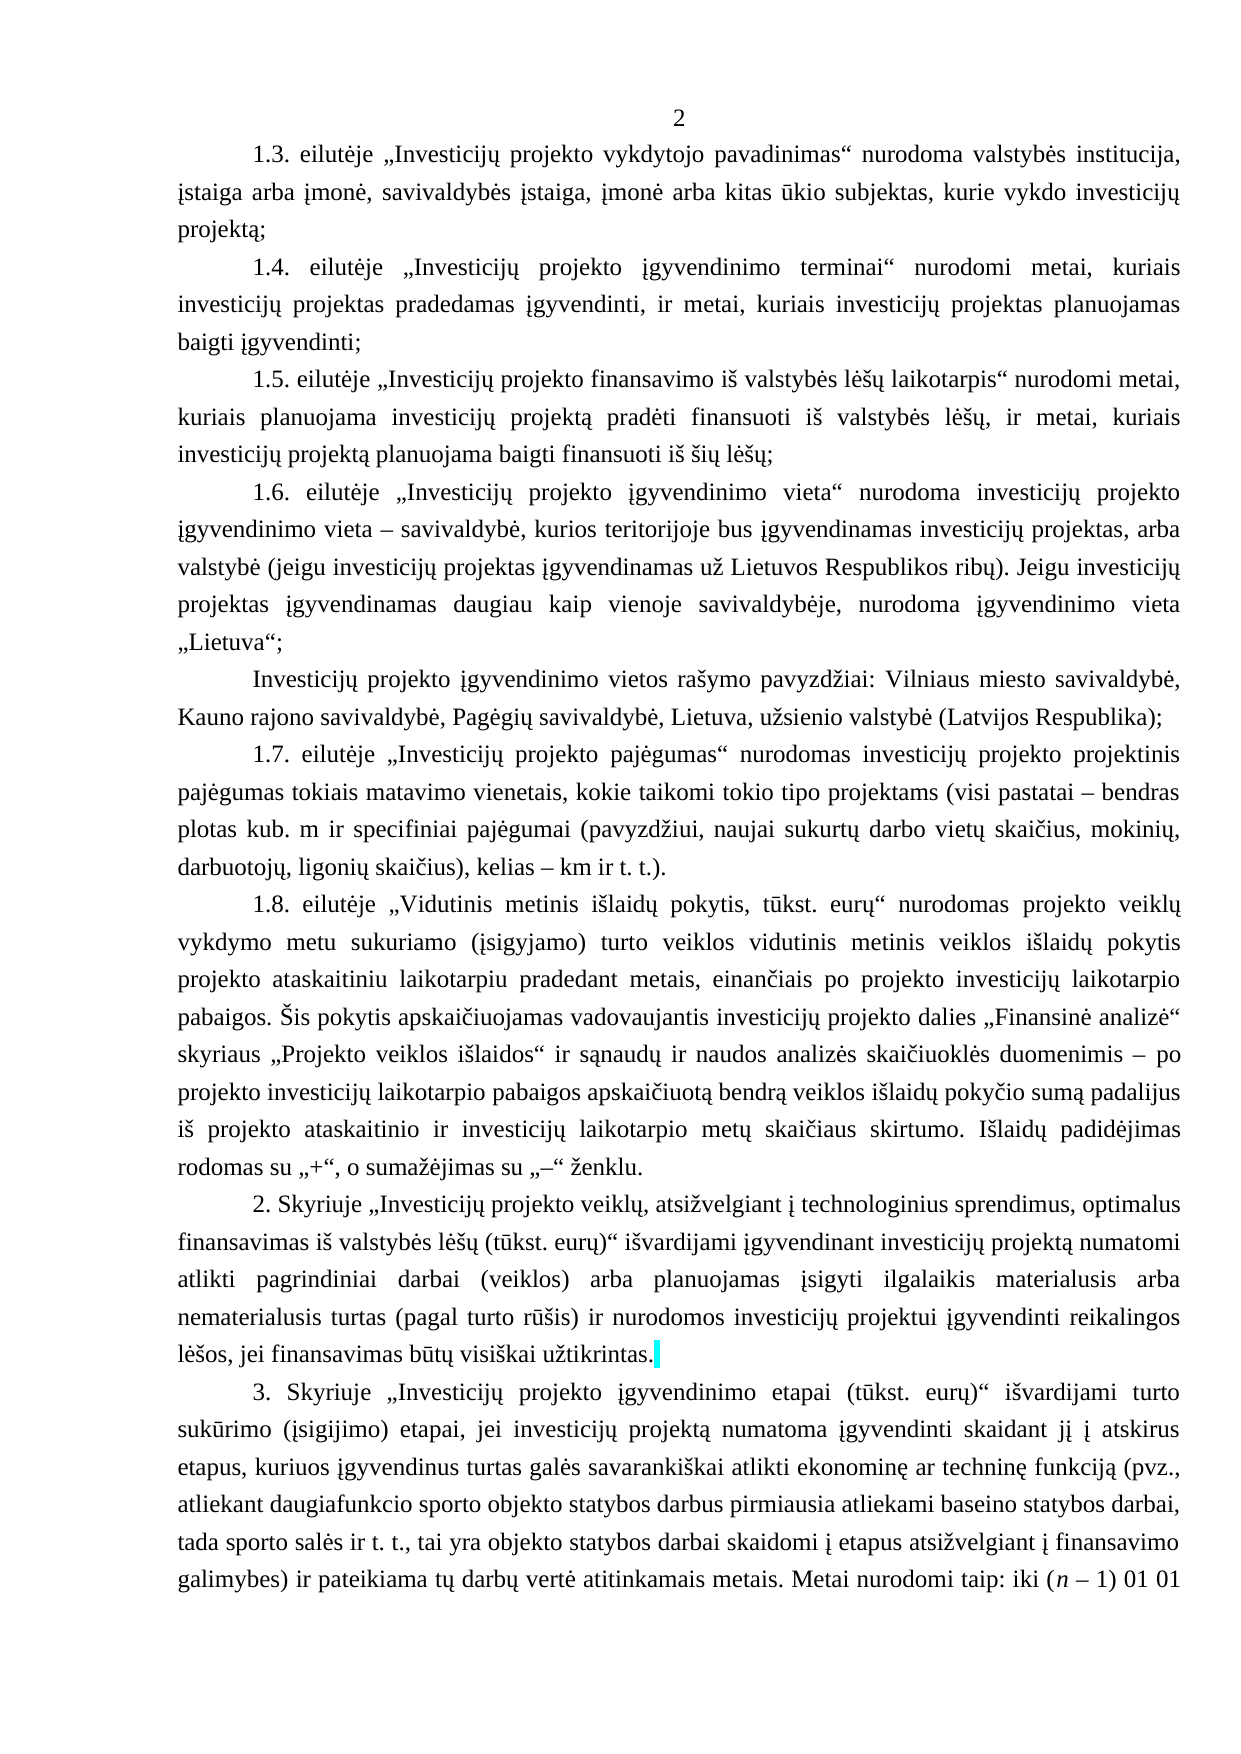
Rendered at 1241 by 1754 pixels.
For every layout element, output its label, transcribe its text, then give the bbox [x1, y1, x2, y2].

text 1.5. eilutėje „Investicijų projekto finansavimo iš valstybės lėšų laikotarpis“ nurodomi metai, kuriais planuojama investicijų projektą pradėti finansuoti iš valstybės lėšų, ir metai, kuriais investicijų projektą planuojama baigti finansuoti iš šių lėšų; [177, 358, 1181, 470]
text Investicijų projekto įgyvendinimo vietos rašymo pavyzdžiai: Vilniaus miesto savivaldybė, Kauno rajono savivaldybė, Pagėgių savivaldybė, Lietuva, užsienio valstybė (Latvijos Respublika); [177, 658, 1181, 733]
text 1.4. eilutėje „Investicijų projekto įgyvendinimo terminai“ nurodomi metai, kuriais investicijų projektas pradedamas įgyvendinti, ir metai, kuriais investicijų projektas planuojamas baigti įgyvendinti; [177, 245, 1181, 358]
text 1.8. eilutėje „Vidutinis metinis išlaidų pokytis, tūkst. eurų“ nurodomas projekto veiklų vykdymo metu sukuriamo (įsigyjamo) turto veiklos vidutinis metinis veiklos išlaidų pokytis projekto ataskaitiniu laikotarpiu pradedant metais, einančiais po projekto investicijų laikotarpio pabaigos. Šis pokytis apskaičiuojamas vadovaujantis investicijų projekto dalies „Finansinė analizė“ skyriaus „Projekto veiklos išlaidos“ ir sąnaudų ir naudos analizės skaičiuoklės duomenimis – po projekto investicijų laikotarpio pabaigos apskaičiuotą bendrą veiklos išlaidų pokyčio sumą padalijus iš projekto ataskaitinio ir investicijų laikotarpio metų skaičiaus skirtumo. Išlaidų padidėjimas rodomas su „+“, o sumažėjimas su „–“ ženklu. [177, 883, 1181, 1183]
text 1.7. eilutėje „Investicijų projekto pajėgumas“ nurodomas investicijų projekto projektinis pajėgumas tokiais matavimo vienetais, kokie taikomi tokio tipo projektams (visi pastatai – bendras plotas kub. m ir specifiniai pajėgumai (pavyzdžiui, naujai sukurtų darbo vietų skaičius, mokinių, darbuotojų, ligonių skaičius), kelias – km ir t. t.). [177, 733, 1181, 883]
text 1.6. eilutėje „Investicijų projekto įgyvendinimo vieta“ nurodoma investicijų projekto įgyvendinimo vieta – savivaldybė, kurios teritorijoje bus įgyvendinamas investicijų projektas, arba valstybė (jeigu investicijų projektas įgyvendinamas už Lietuvos Respublikos ribų). Jeigu investicijų projektas įgyvendinamas daugiau kaip vienoje savivaldybėje, nurodoma įgyvendinimo vieta „Lietuva“; [177, 470, 1181, 658]
text 2. Skyriuje „Investicijų projekto veiklų, atsižvelgiant į technologinius sprendimus, optimalus finansavimas iš valstybės lėšų (tūkst. eurų)“ išvardijami įgyvendinant investicijų projektą numatomi atlikti pagrindiniai darbai (veiklos) arba planuojamas įsigyti ilgalaikis materialusis arba nematerialusis turtas (pagal turto rūšis) ir nurodomos investicijų projektui įgyvendinti reikalingos lėšos, jei finansavimas būtų visiškai užtikrintas. [177, 1183, 1181, 1370]
text 1.3. eilutėje „Investicijų projekto vykdytojo pavadinimas“ nurodoma valstybės institucija, įstaiga arba įmonė, savivaldybės įstaiga, įmonė arba kitas ūkio subjektas, kurie vykdo investicijų projektą; [177, 133, 1181, 245]
text 3. Skyriuje „Investicijų projekto įgyvendinimo etapai (tūkst. eurų)“ išvardijami turto sukūrimo (įsigijimo) etapai, jei investicijų projektą numatoma įgyvendinti skaidant jį į atskirus etapus, kuriuos įgyvendinus turtas galės savarankiškai atlikti ekonominę ar techninę funkciją (pvz., atliekant daugiafunkcio sporto objekto statybos darbus pirmiausia atliekami baseino statybos darbai, tada sporto salės ir t. t., tai yra objekto statybos darbai skaidomi į etapus atsižvelgiant į finansavimo galimybes) ir pateikiama tų darbų vertė atitinkamais metais. Metai nurodomi taip: iki (n – 1) 01 01 [177, 1370, 1181, 1595]
